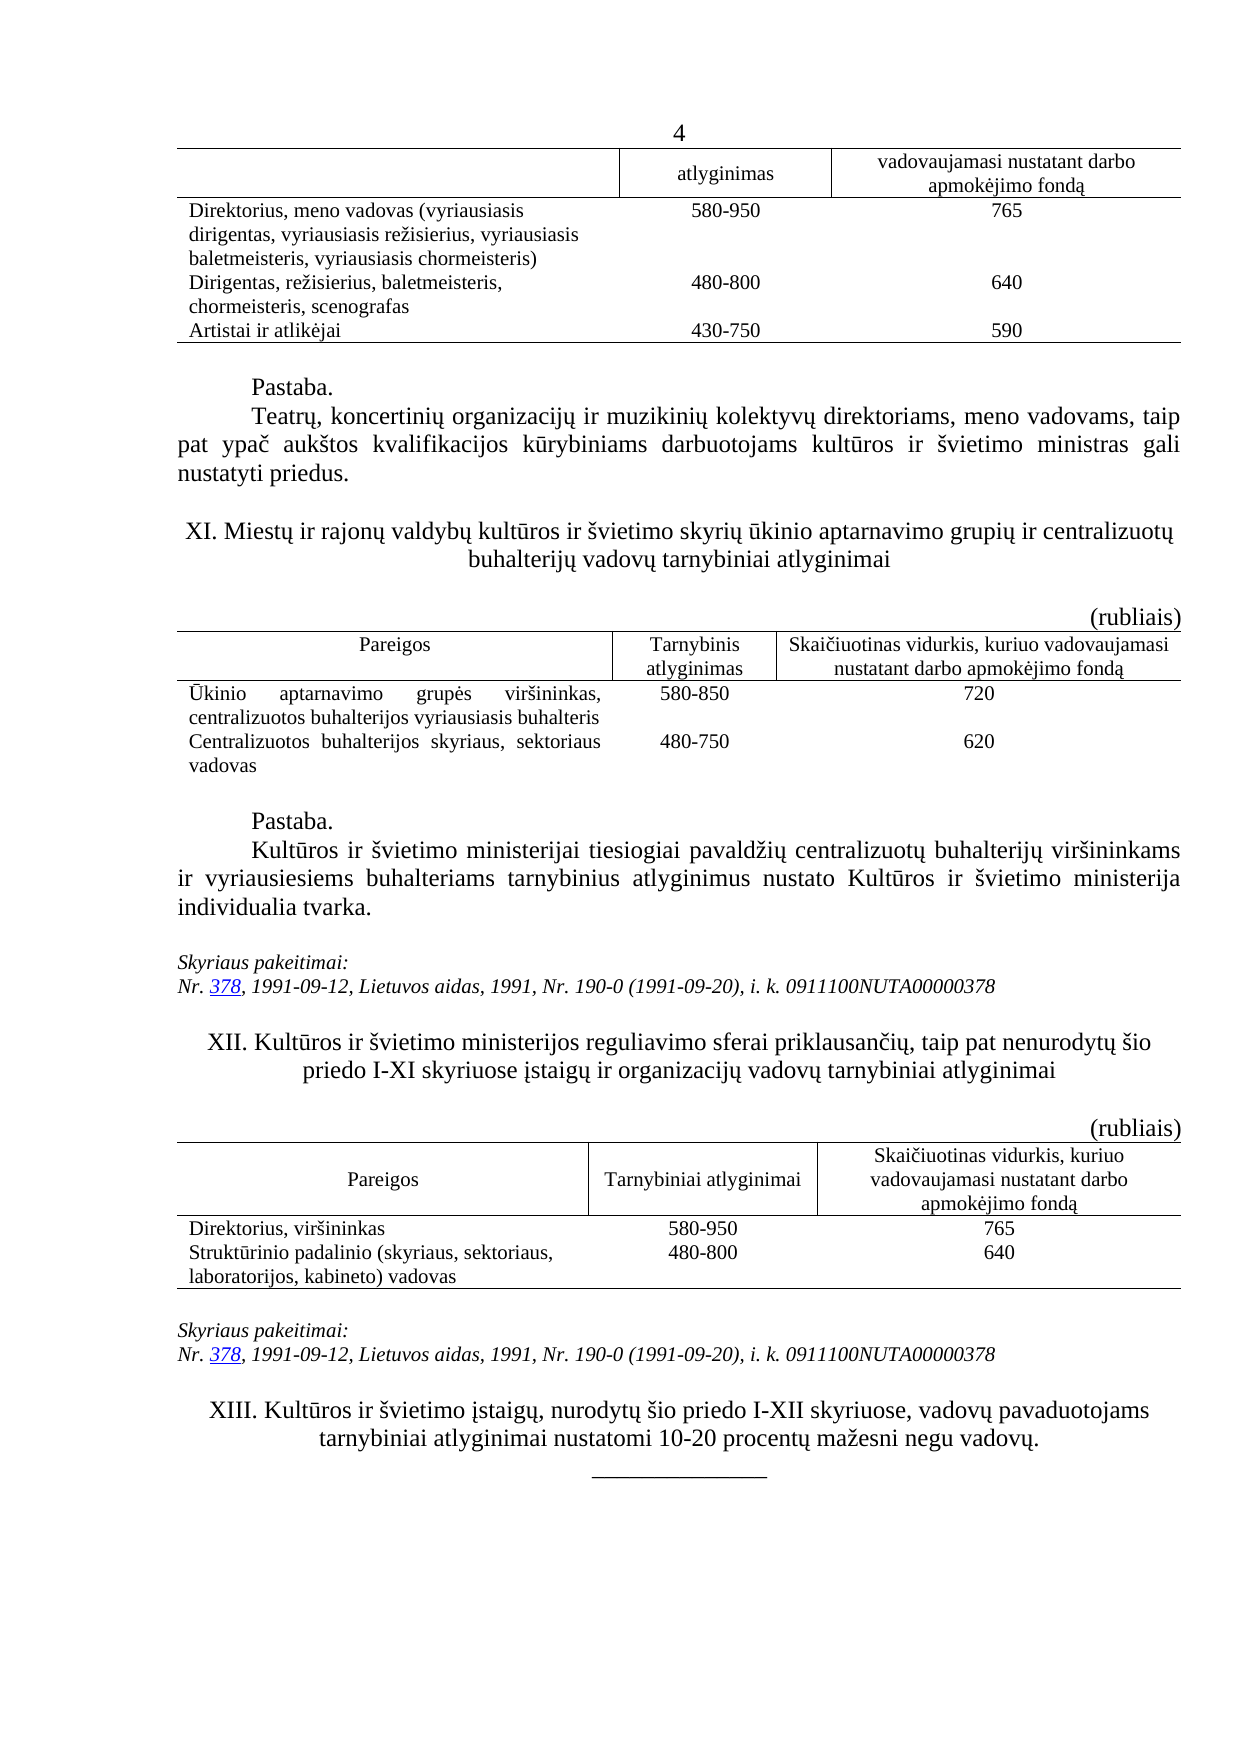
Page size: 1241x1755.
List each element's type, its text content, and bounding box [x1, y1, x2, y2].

table_cell 720 [777, 681, 1181, 729]
text Skyriaus pakeitimai: [177, 950, 1181, 974]
table_header [177, 149, 619, 197]
table_header Tarnybinis atlyginimas [613, 632, 776, 680]
table_header atlyginimas [620, 149, 831, 197]
table_cell 620 [777, 729, 1181, 777]
table_cell 480-800 [589, 1240, 817, 1288]
text Nr. 378, 1991-09-12, Lietuvos aidas, 1991, Nr. 190-0 (1991-09-20), i. k. 0911100NUTA00000378 [177, 1342, 1181, 1366]
table_cell 580-950 [589, 1216, 817, 1240]
table_cell 480-800 [620, 270, 832, 318]
text XI. Miestų ir rajonų valdybų kultūros ir švietimo skyrių ūkinio aptarnavimo grupių ir centralizuotų buhalterijų vadovų tarnybiniai atlyginimai [177, 516, 1181, 573]
table_header vadovaujamasi nustatant darbo apmokėjimo fondą [832, 149, 1181, 197]
text Skyriaus pakeitimai: [177, 1318, 1181, 1342]
table_cell 590 [832, 318, 1181, 342]
table_cell 480-750 [613, 729, 777, 777]
table_header Pareigos [177, 632, 612, 680]
text Kultūros ir švietimo ministerijai tiesiogiai pavaldžių centralizuotų buhalterijų viršininkams ir vyriausiesiems buhalteriams tarnybinius atlyginimus nustato Kultūros ir švietimo ministerija individualia tvarka. [177, 835, 1181, 921]
table_cell Centralizuotos buhalterijos skyriaus, sektoriaus vadovas [177, 729, 612, 777]
text Nr. 378, 1991-09-12, Lietuvos aidas, 1991, Nr. 190-0 (1991-09-20), i. k. 0911100NUTA00000378 [177, 974, 1181, 998]
table_cell 765 [832, 198, 1181, 270]
table_cell 765 [817, 1216, 1181, 1240]
text Teatrų, koncertinių organizacijų ir muzikinių kolektyvų direktoriams, meno vadovams, taip pat ypač aukštos kvalifikacijos kūrybiniams darbuotojams kultūros ir švietimo ministras gali nustatyti priedus. [177, 401, 1181, 487]
text Pastaba. [177, 372, 1181, 401]
table_header Pareigos [177, 1143, 588, 1215]
table_header Skaičiuotinas vidurkis, kuriuo vadovaujamasi nustatant darbo apmokėjimo fondą [818, 1143, 1181, 1215]
table_cell Ūkinio aptarnavimo grupės viršininkas, centralizuotos buhalterijos vyriausiasis buhalteris [177, 681, 612, 729]
table_cell 580-850 [613, 681, 777, 729]
table_cell 640 [832, 270, 1181, 318]
table_cell Direktorius, meno vadovas (vyriausiasis dirigentas, vyriausiasis režisierius, vyriausiasis baletmeisteris, vyriausiasis chormeisteris) [177, 198, 619, 270]
text XIII. Kultūros ir švietimo įstaigų, nurodytų šio priedo I-XII skyriuose, vadovų pavaduotojams tarnybiniai atlyginimai nustatomi 10-20 procentų mažesni negu vadovų. [177, 1395, 1181, 1452]
text (rubliais) [177, 602, 1181, 631]
table_cell 640 [817, 1240, 1181, 1288]
text Pastaba. [177, 806, 1181, 835]
text (rubliais) [177, 1113, 1181, 1142]
table_header Skaičiuotinas vidurkis, kuriuo vadovaujamasi nustatant darbo apmokėjimo fondą [777, 632, 1181, 680]
table_header Tarnybiniai atlyginimai [589, 1143, 817, 1215]
table_cell Dirigentas, režisierius, baletmeisteris, chormeisteris, scenografas [177, 270, 619, 318]
table_cell Artistai ir atlikėjai [177, 318, 619, 342]
table_cell Struktūrinio padalinio (skyriaus, sektoriaus, laboratorijos, kabineto) vadovas [177, 1240, 588, 1288]
text XII. Kultūros ir švietimo ministerijos reguliavimo sferai priklausančių, taip pat nenurodytų šio priedo I-XI skyriuose įstaigų ir organizacijų vadovų tarnybiniai atlyginimai [177, 1027, 1181, 1084]
text ______________ [177, 1452, 1181, 1481]
table_cell 580-950 [620, 198, 832, 270]
table_cell Direktorius, viršininkas [177, 1216, 588, 1240]
table_cell 430-750 [620, 318, 832, 342]
